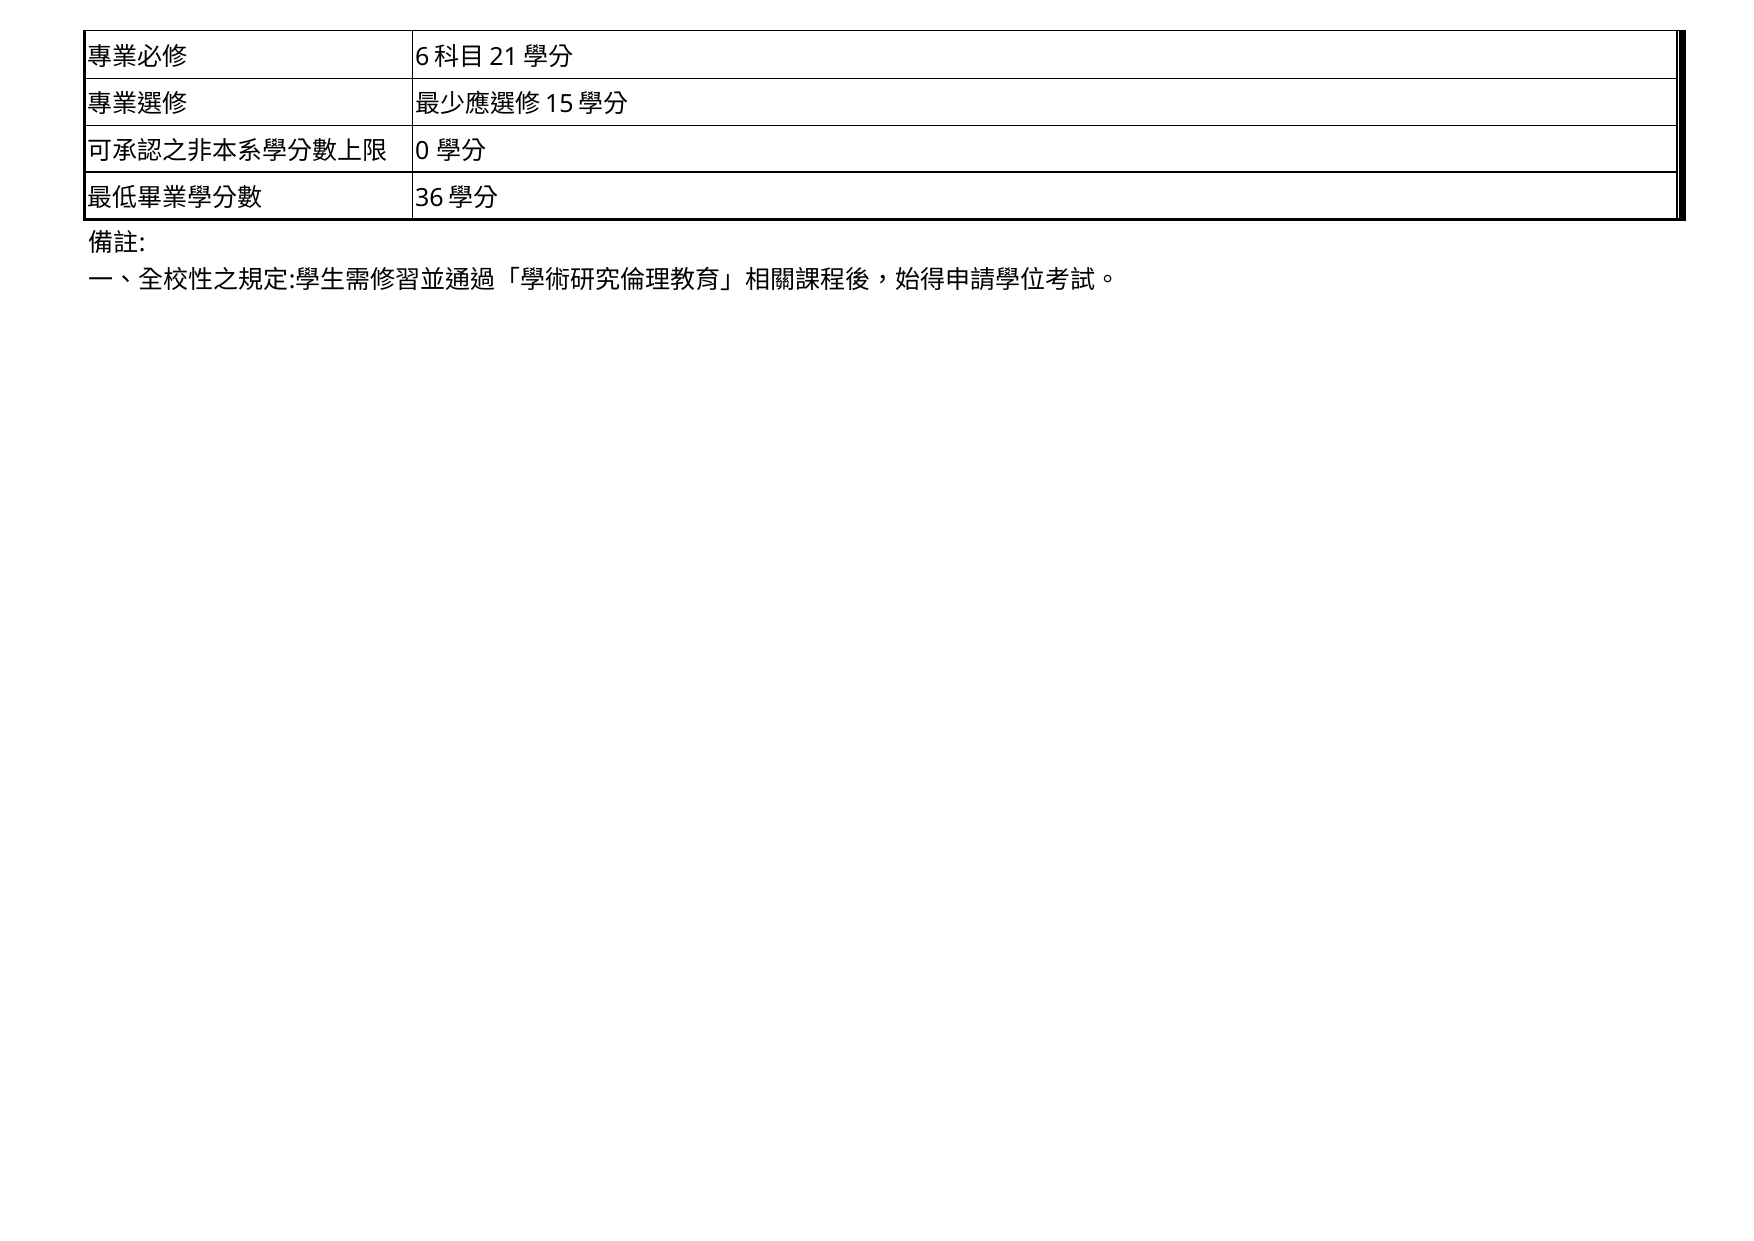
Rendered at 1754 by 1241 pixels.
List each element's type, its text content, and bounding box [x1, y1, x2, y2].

table_cell 可承認之非本系學分數上限 [86, 126, 412, 171]
table_cell 6科目21學分 [413, 31, 1676, 78]
text 一、全校性之規定:學生需修習並通過「學術研究倫理教育」相關課程後，始得申請學位考試。 [89, 259, 1665, 296]
table_cell 最低畢業學分數 [86, 173, 412, 218]
table_cell 專業必修 [86, 31, 412, 78]
table_cell 最少應選修15學分 [413, 79, 1676, 124]
text 備註: [89, 221, 1665, 259]
table_cell 專業選修 [86, 79, 412, 124]
table_cell 0 學分 [413, 126, 1676, 171]
table_cell 36學分 [413, 173, 1676, 218]
